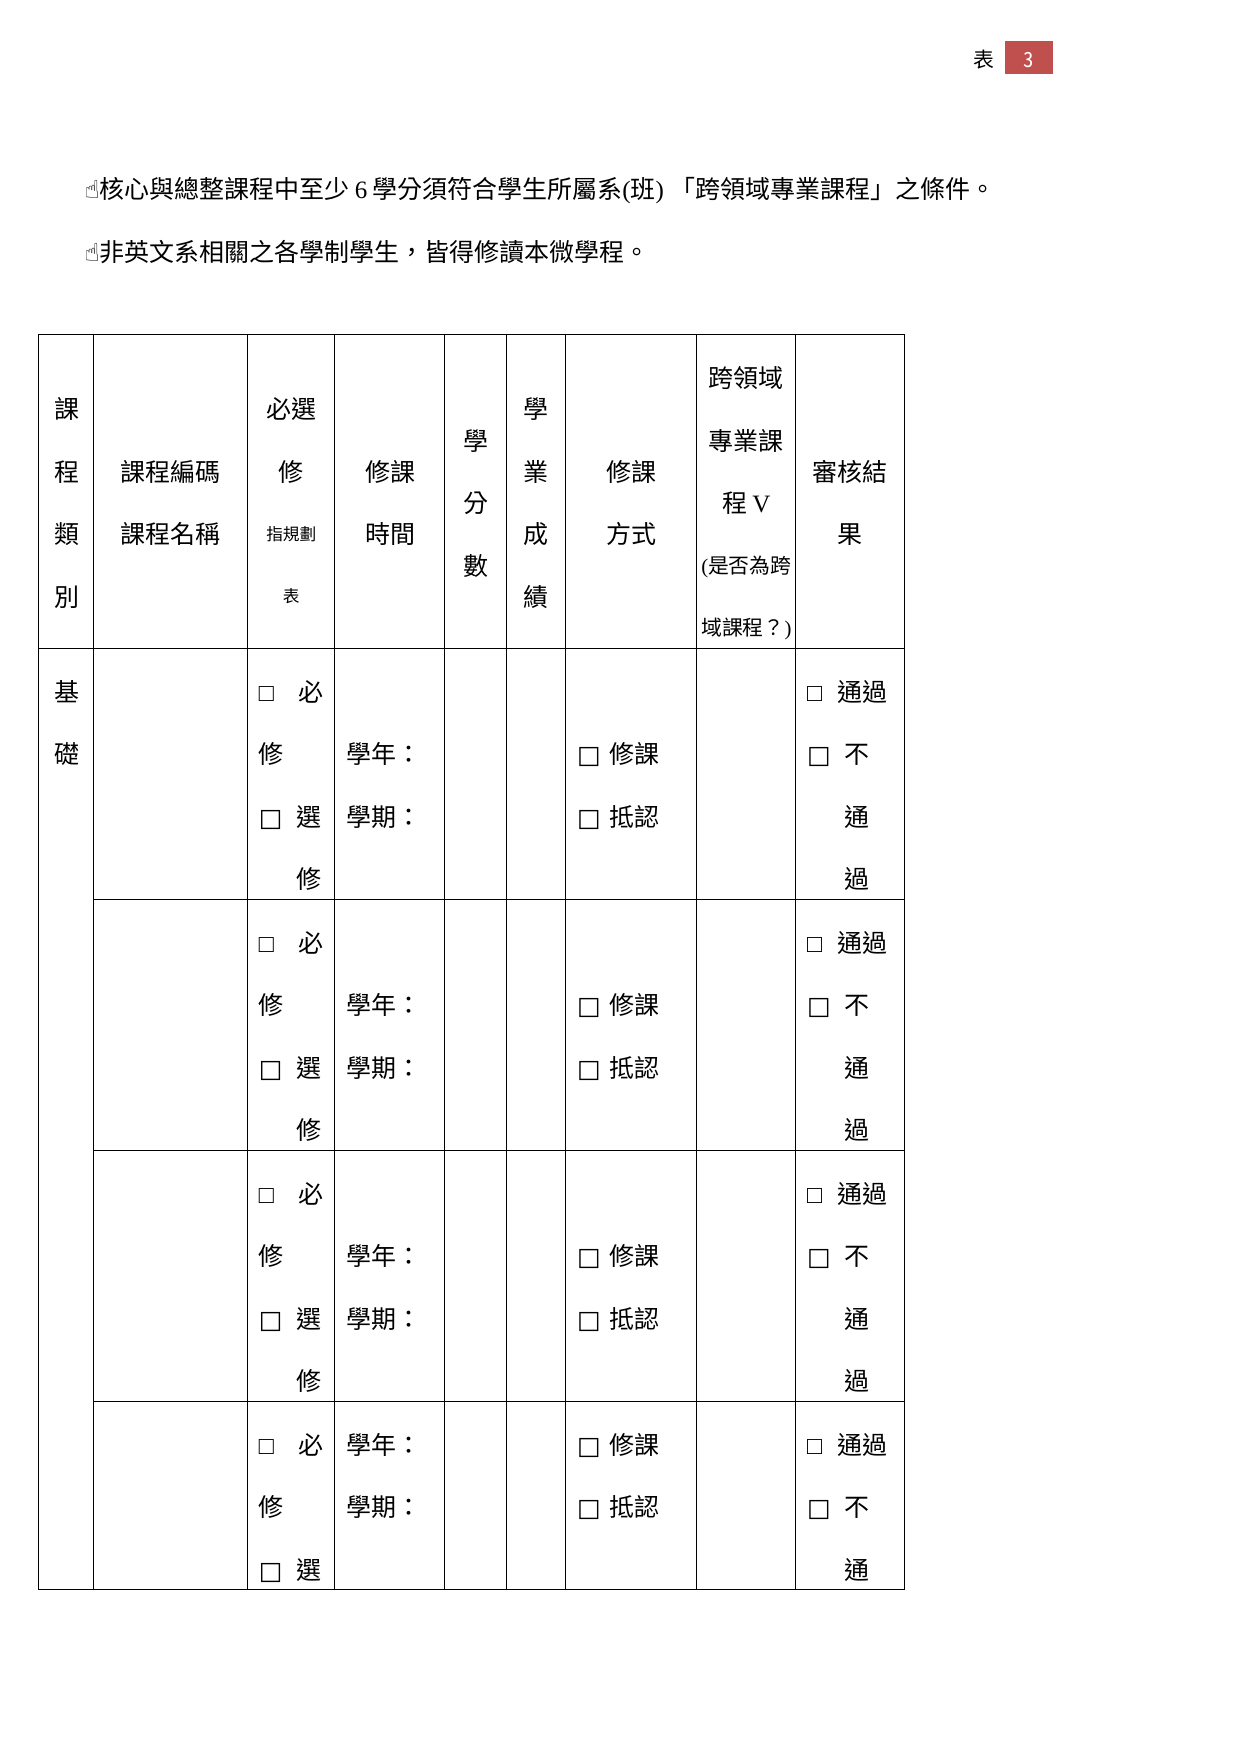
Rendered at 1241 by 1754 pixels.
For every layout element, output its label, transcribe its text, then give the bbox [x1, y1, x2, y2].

table_cell □ 必修 選修 [248, 649, 334, 898]
table_cell 修課 抵認 [566, 900, 696, 1149]
table_cell □ 必修 選修 [248, 900, 334, 1149]
table_cell [445, 649, 506, 898]
table_cell □ 通過 不通過 [796, 1151, 904, 1401]
table_cell [507, 1402, 565, 1589]
table_header 課程類別 [39, 335, 93, 647]
table_cell 基礎 [39, 649, 93, 1589]
table_header 修課 時間 [335, 335, 444, 647]
table_cell [94, 1402, 247, 1589]
table_cell [94, 1151, 247, 1401]
table_cell 修課 抵認 [566, 1151, 696, 1401]
table_header 課程編碼 課程名稱 [94, 335, 247, 647]
table_cell [697, 1402, 795, 1589]
table_cell 學年： 學期： [335, 1402, 444, 1589]
table_cell [697, 900, 795, 1149]
table_cell □ 必修 選修 [248, 1151, 334, 1401]
table_cell [94, 900, 247, 1149]
table_cell [445, 1402, 506, 1589]
table_cell [445, 1151, 506, 1401]
table_cell [445, 900, 506, 1149]
table_cell 修課 抵認 [566, 649, 696, 898]
table_header 學業 成績 [507, 335, 565, 647]
table_cell 學年： 學期： [335, 900, 444, 1149]
table_cell 修課 抵認 [566, 1402, 696, 1589]
table_header 修課 方式 [566, 335, 696, 647]
table_cell [507, 900, 565, 1149]
text 核心與總整課程中至少6學分須符合學生所屬系(班) 「跨領域專業課程」之條件。 [84, 146, 1177, 209]
table_header 跨領域專業課程V (是否為跨域課程？) [697, 335, 795, 647]
table_header 學分數 [445, 335, 506, 647]
table_header 審核結果 [796, 335, 904, 647]
table_cell [507, 1151, 565, 1401]
table_cell 學年： 學期： [335, 1151, 444, 1401]
table_cell □ 通過 不通過 [796, 900, 904, 1149]
table_header 必選修 指規劃表 [248, 335, 334, 647]
table_cell □ 通過 不通過 [796, 649, 904, 898]
table_cell □ 通過 不通過 [796, 1402, 904, 1589]
table_cell □ 必修 選修 [248, 1402, 334, 1589]
table_cell [507, 649, 565, 898]
text 非英文系相關之各學制學生，皆得修讀本微學程。 [84, 209, 1177, 271]
table_cell [697, 1151, 795, 1401]
table_cell 學年： 學期： [335, 649, 444, 898]
table_cell [94, 649, 247, 898]
table_cell [697, 649, 795, 898]
